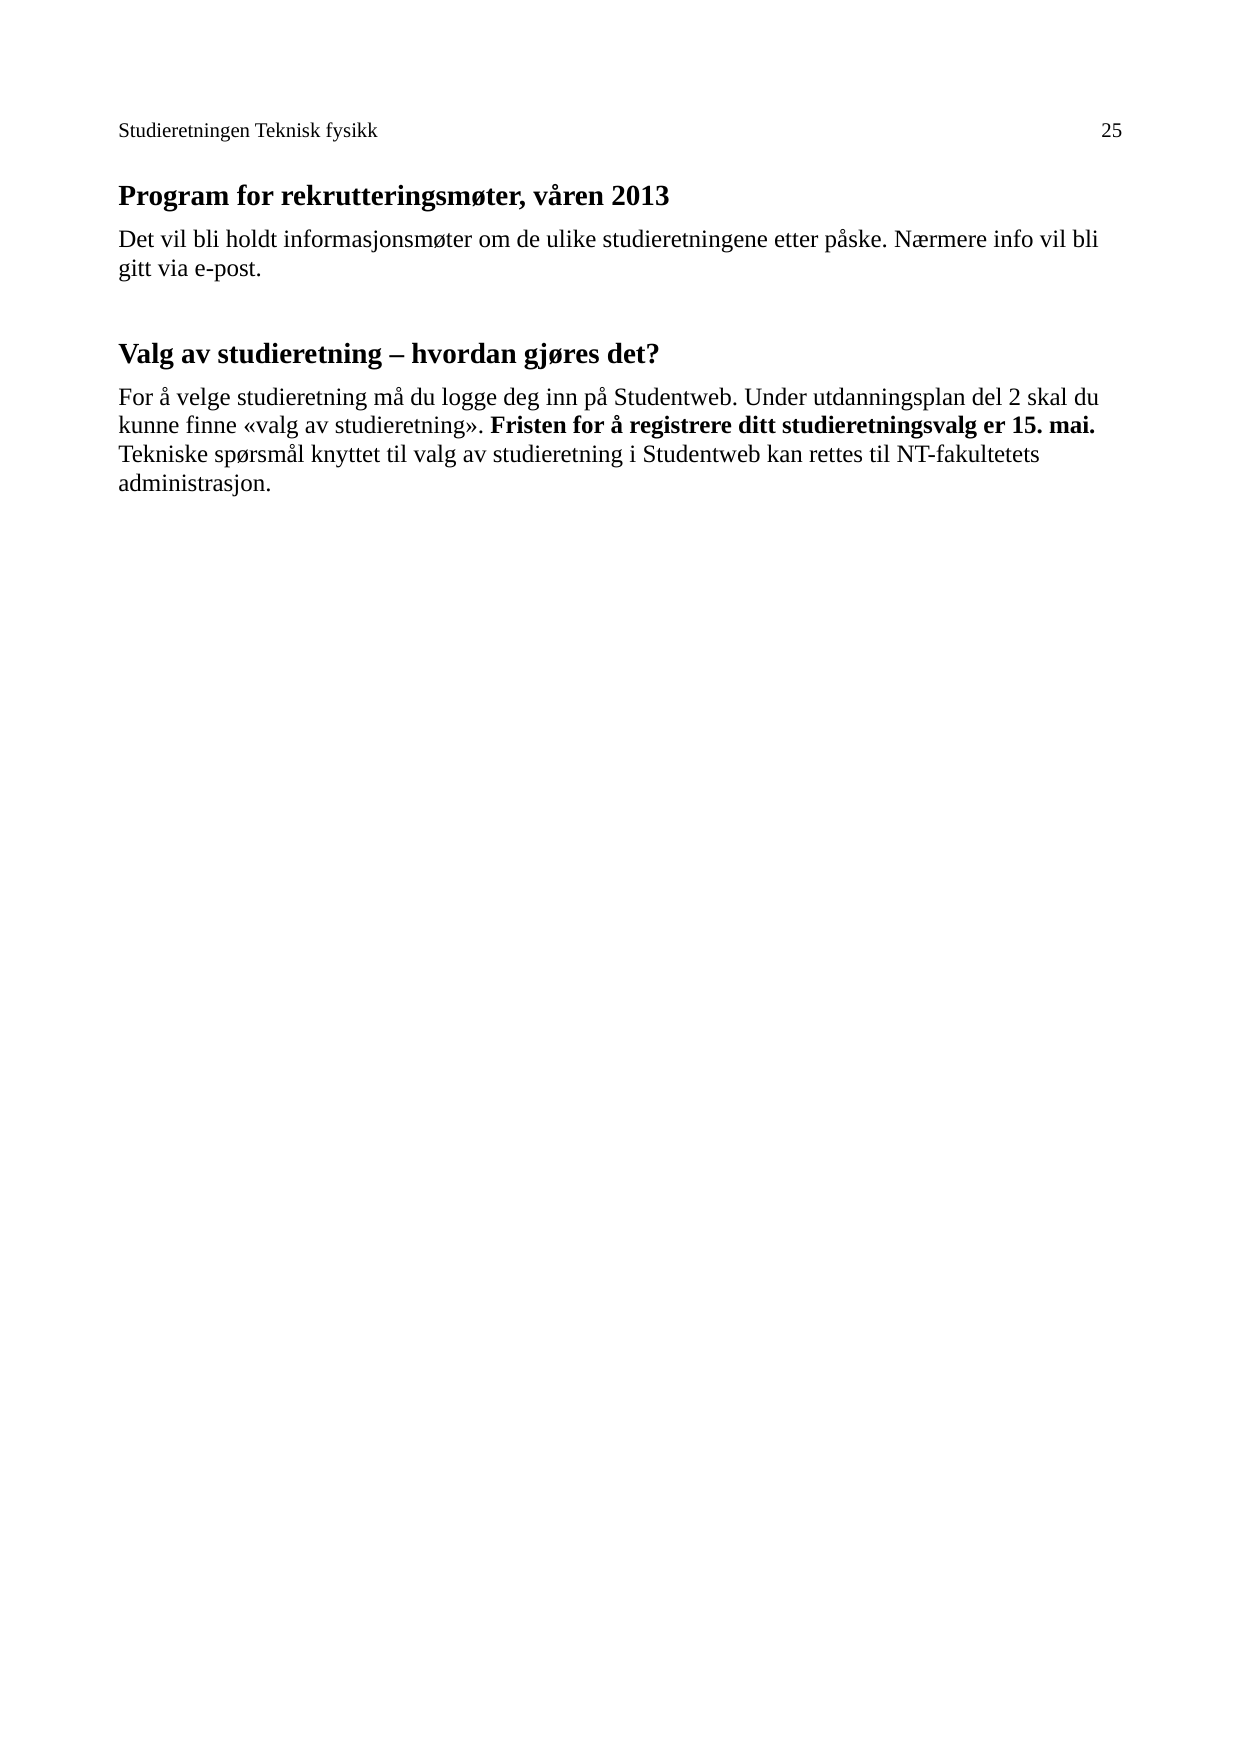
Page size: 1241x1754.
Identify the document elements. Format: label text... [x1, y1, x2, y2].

subtitle Program for rekrutteringsmøter, våren 2013 [118, 178, 1122, 212]
subtitle Valg av studieretning – hvordan gjøres det? [118, 336, 1122, 369]
text Det vil bli holdt informasjonsmøter om de ulike studieretningene etter påske. Nærmere info vil bli gitt via e-post. [118, 224, 1122, 282]
text For å velge studieretning må du logge deg inn på Studentweb. Under utdanningsplan del 2 skal du kunne finne «valg av studieretning». Fristen for å registrere ditt studieretningsvalg er 15. mai. Tekniske spørsmål knyttet til valg av studieretning i Studentweb kan rettes til NT-fakultetets administrasjon. [118, 382, 1122, 497]
